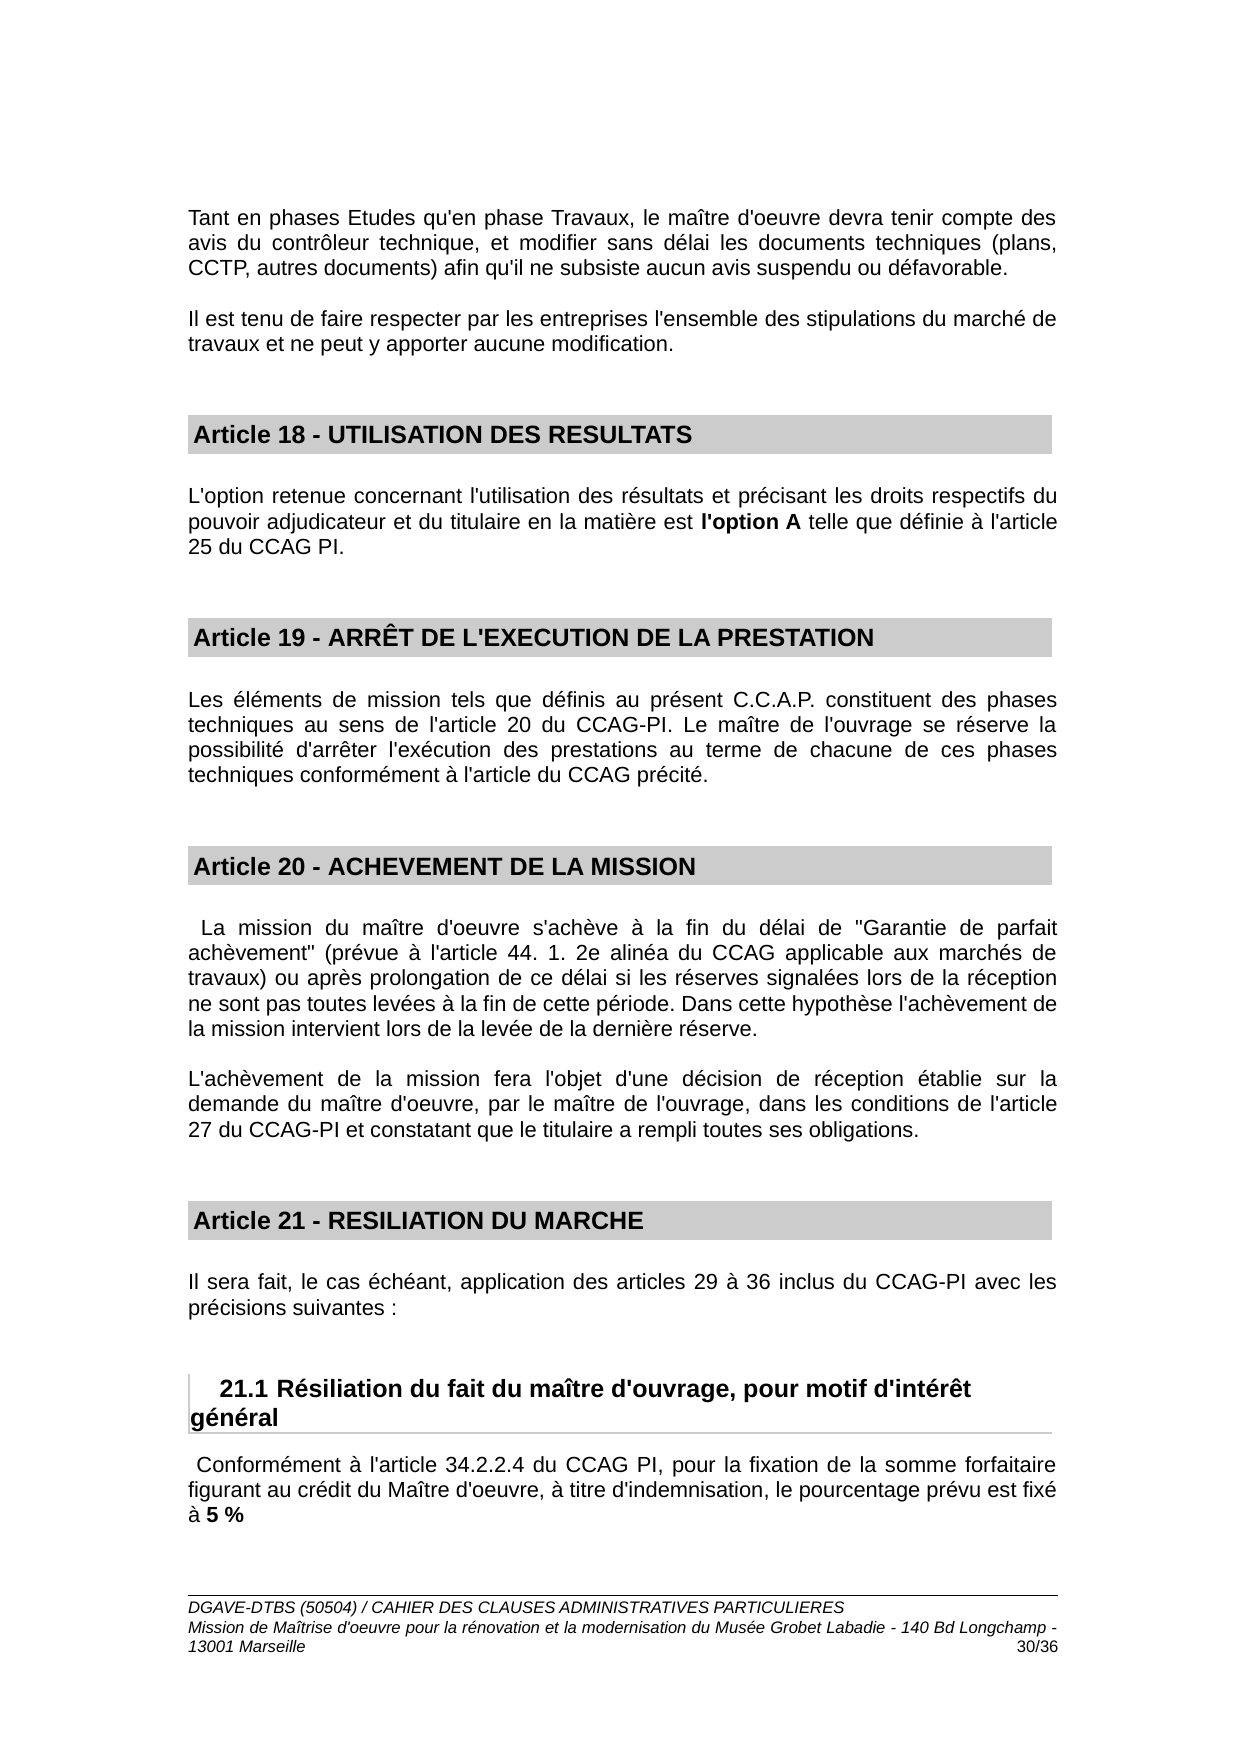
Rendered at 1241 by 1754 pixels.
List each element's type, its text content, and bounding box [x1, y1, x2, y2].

subtitle Résiliation du fait du maître d'ouvrage, pour motif d'intérêt général [190, 1374, 1052, 1432]
text Conformément à l'article 34.2.2.4 du CCAG PI, pour la fixation de la somme forfaitaire figurant au crédit du Maître d'oeuvre, à titre d'indemnisation, le pourcentage prévu est fixé à 5 % [188, 1452, 1058, 1527]
subtitle ARRÊT DE L'EXECUTION DE LA PRESTATION [190, 620, 1050, 655]
text La mission du maître d'oeuvre s'achève à la fin du délai de "Garantie de parfait achèvement" (prévue à l'article 44. 1. 2e alinéa du CCAG applicable aux marchés de travaux) ou après prolongation de ce délai si les réserves signalées lors de la réception ne sont pas toutes levées à la fin de cette période. Dans cette hypothèse l'achèvement de la mission intervient lors de la levée de la dernière réserve. [188, 915, 1058, 1041]
subtitle ACHEVEMENT DE LA MISSION [190, 849, 1050, 883]
text L'achèvement de la mission fera l'objet d'une décision de réception établie sur la demande du maître d'oeuvre, par le maître de l'ouvrage, dans les conditions de l'article 27 du CCAG-PI et constatant que le titulaire a rempli toutes ses obligations. [188, 1066, 1058, 1142]
text Les éléments de mission tels que définis au présent C.C.A.P. constituent des phases techniques au sens de l'article 20 du CCAG-PI. Le maître de l'ouvrage se réserve la possibilité d'arrêter l'exécution des prestations au terme de chacune de ces phases techniques conformément à l'article du CCAG précité. [188, 686, 1058, 787]
text Il sera fait, le cas échéant, application des articles 29 à 36 inclus du CCAG-PI avec les précisions suivantes : [188, 1269, 1058, 1319]
subtitle RESILIATION DU MARCHE [190, 1203, 1050, 1238]
text L'option retenue concernant l'utilisation des résultats et précisant les droits respectifs du pouvoir adjudicateur et du titulaire en la matière est l'option A telle que définie à l'article 25 du CCAG PI. [188, 483, 1058, 559]
text Tant en phases Etudes qu'en phase Travaux, le maître d'oeuvre devra tenir compte des avis du contrôleur technique, et modifier sans délai les documents techniques (plans, CCTP, autres documents) afin qu'il ne subsiste aucun avis suspendu ou défavorable. [188, 204, 1058, 280]
subtitle UTILISATION DES RESULTATS [190, 417, 1050, 452]
text Il est tenu de faire respecter par les entreprises l'ensemble des stipulations du marché de travaux et ne peut y apporter aucune modification. [188, 305, 1058, 356]
